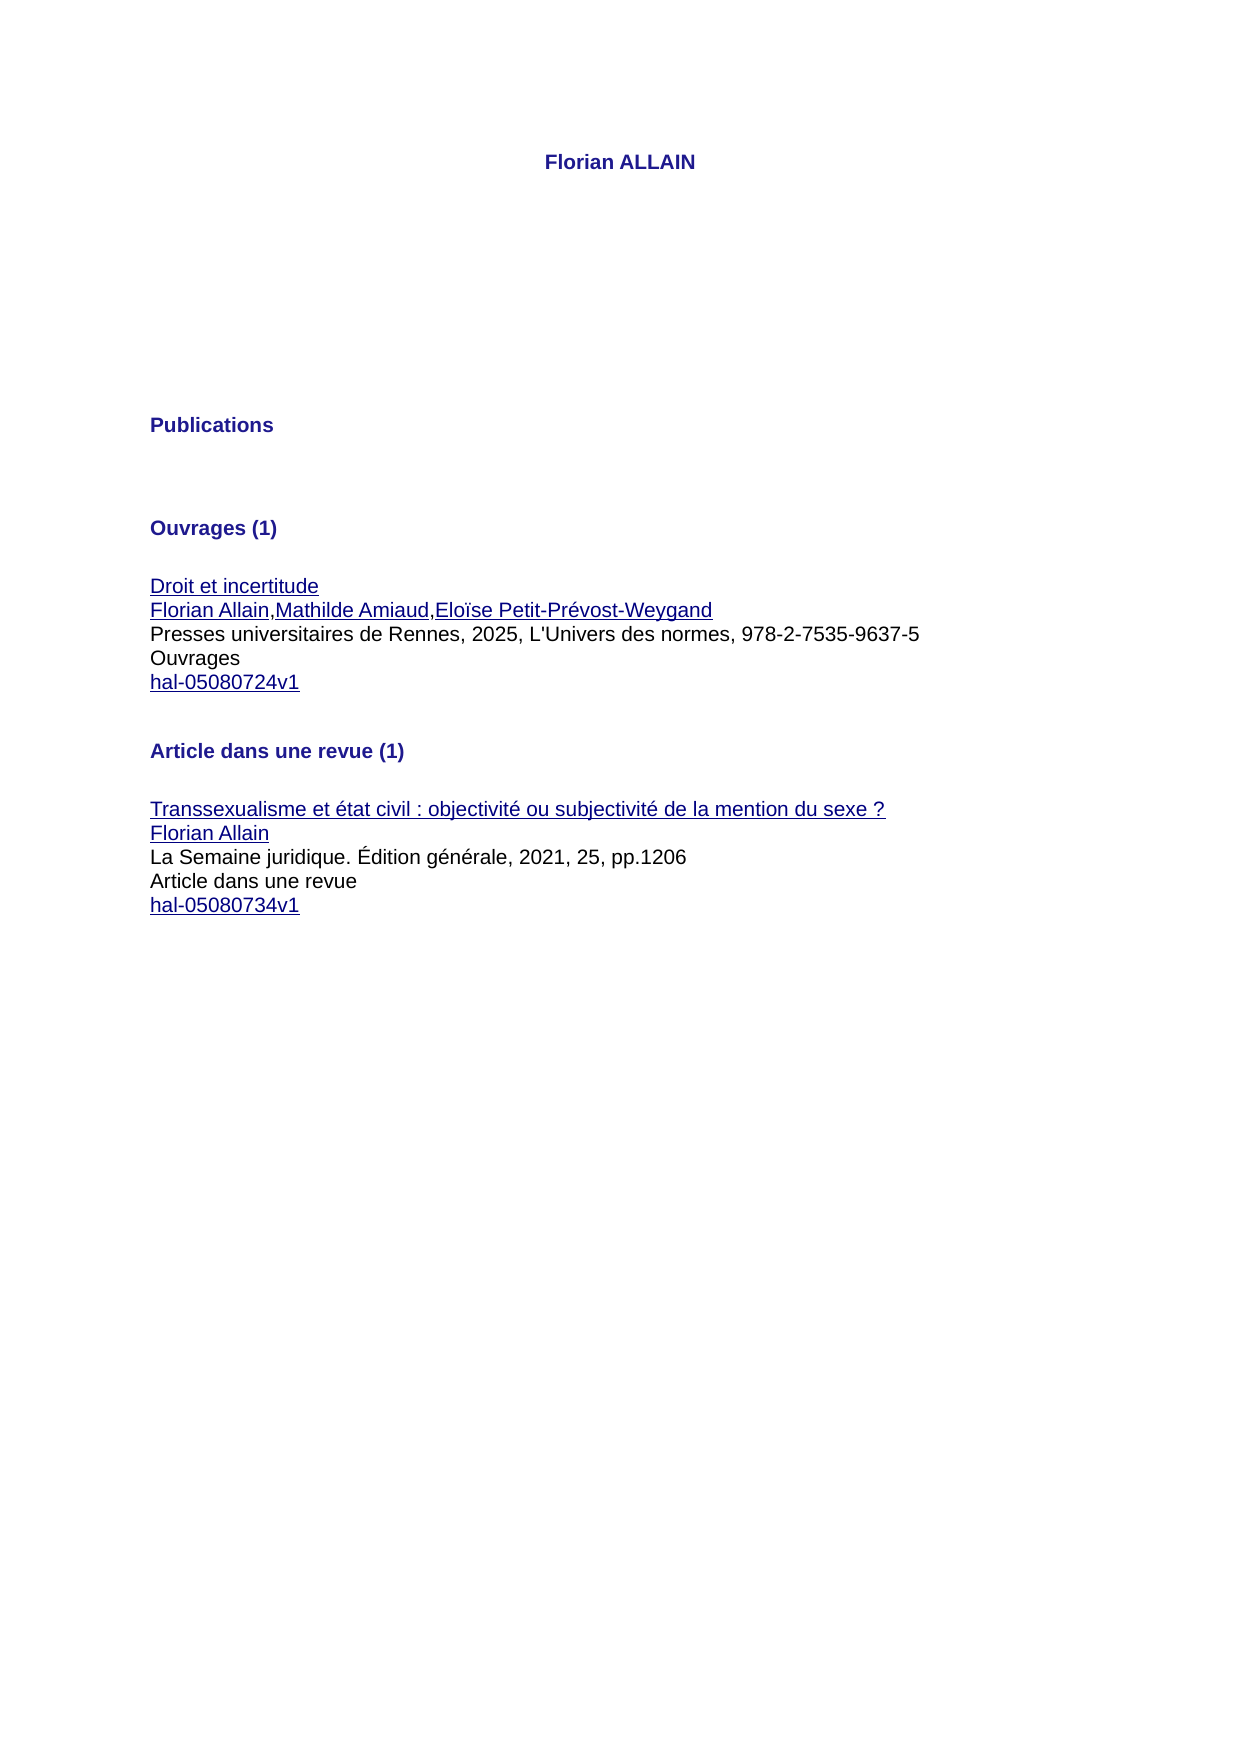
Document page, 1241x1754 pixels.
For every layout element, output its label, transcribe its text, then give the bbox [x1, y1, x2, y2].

table_header Droit et incertitude Florian Allain,Mathilde Amiaud,Eloïse Petit-Prévost-Weygand Presses universitaires de Rennes, 2025, L'Univers des normes, 978-2-7535-9637-5 Ouvrages hal-05080724v1 [150, 574, 1090, 694]
subtitle Ouvrages (1) [150, 516, 1090, 539]
subtitle Article dans une revue (1) [150, 738, 1090, 762]
subtitle Florian ALLAIN [150, 150, 1090, 174]
subtitle Publications [150, 412, 1090, 436]
table_header Transsexualisme et état civil : objectivité ou subjectivité de la mention du sexe ? Florian Allain La Semaine juridique. Édition générale, 2021, 25, pp.1206 Article dans une revue hal-05080734v1 [150, 797, 1090, 917]
